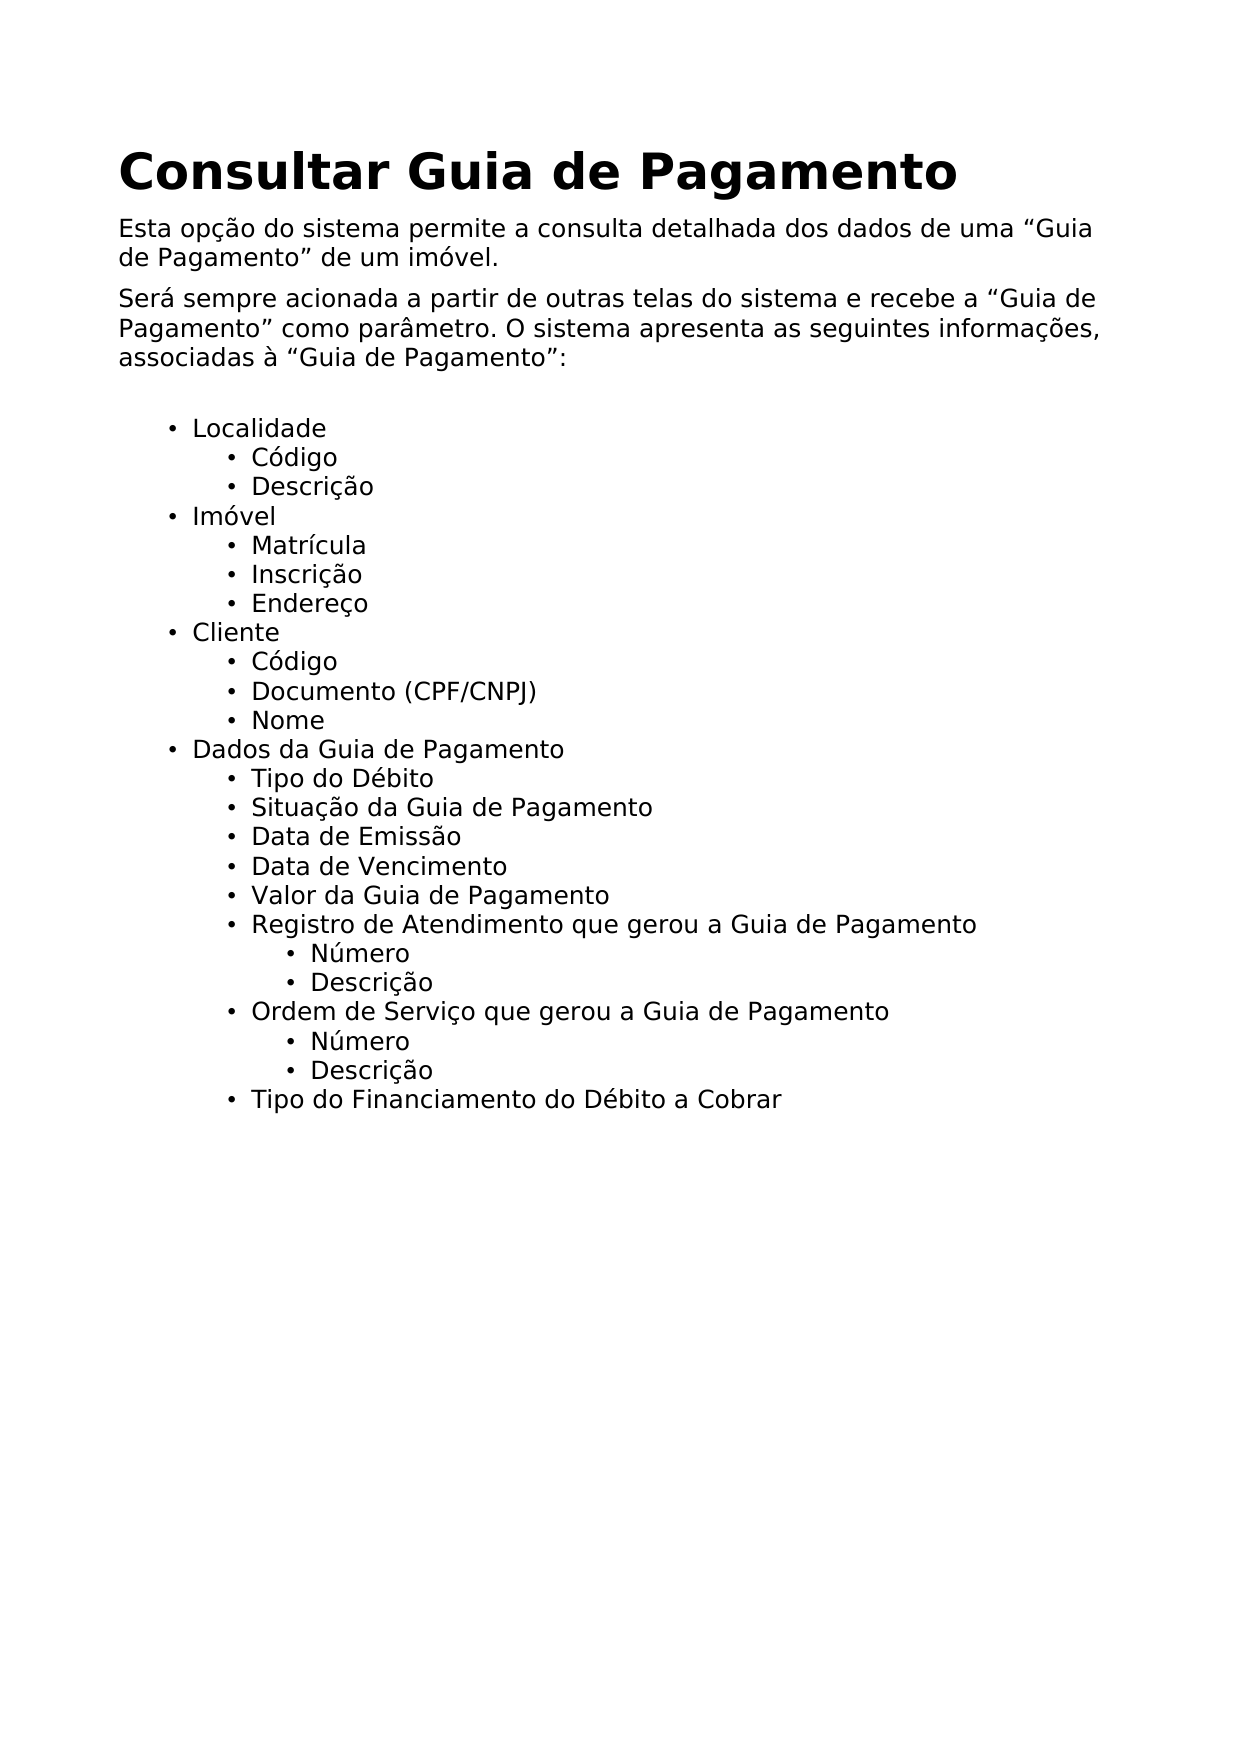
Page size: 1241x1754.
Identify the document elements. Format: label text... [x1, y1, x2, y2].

list Tipo do Débito [236, 764, 1122, 793]
text Será sempre acionada a partir de outras telas do sistema e recebe a “Guia de Pagamento” como parâmetro. O sistema apresenta as seguintes informações, associadas à “Guia de Pagamento”: [118, 285, 1122, 372]
list Data de Emissão [236, 822, 1122, 852]
text Esta opção do sistema permite a consulta detalhada dos dados de uma “Guia de Pagamento” de um imóvel. [118, 214, 1122, 272]
list Código [236, 647, 1122, 677]
list Dados da Guia de Pagamento [177, 735, 1122, 764]
list Situação da Guia de Pagamento [236, 793, 1122, 822]
list Descrição [295, 1056, 1122, 1085]
list Ordem de Serviço que gerou a Guia de Pagamento [236, 997, 1122, 1027]
list Descrição [295, 968, 1122, 997]
list Data de Vencimento [236, 852, 1122, 881]
list Nome [236, 706, 1122, 735]
list Matrícula [236, 531, 1122, 560]
list Valor da Guia de Pagamento [236, 881, 1122, 910]
list Código [236, 443, 1122, 472]
list Registro de Atendimento que gerou a Guia de Pagamento [236, 910, 1122, 939]
list Localidade [177, 414, 1122, 443]
list Descrição [236, 472, 1122, 502]
list Endereço [236, 589, 1122, 618]
subtitle Consultar Guia de Pagamento [118, 143, 1122, 201]
list Inscrição [236, 560, 1122, 589]
list Documento (CPF/CNPJ) [236, 677, 1122, 706]
list Cliente [177, 618, 1122, 647]
list Número [295, 1027, 1122, 1056]
list Tipo do Financiamento do Débito a Cobrar [236, 1085, 1122, 1114]
list Imóvel [177, 502, 1122, 531]
list Número [295, 939, 1122, 968]
